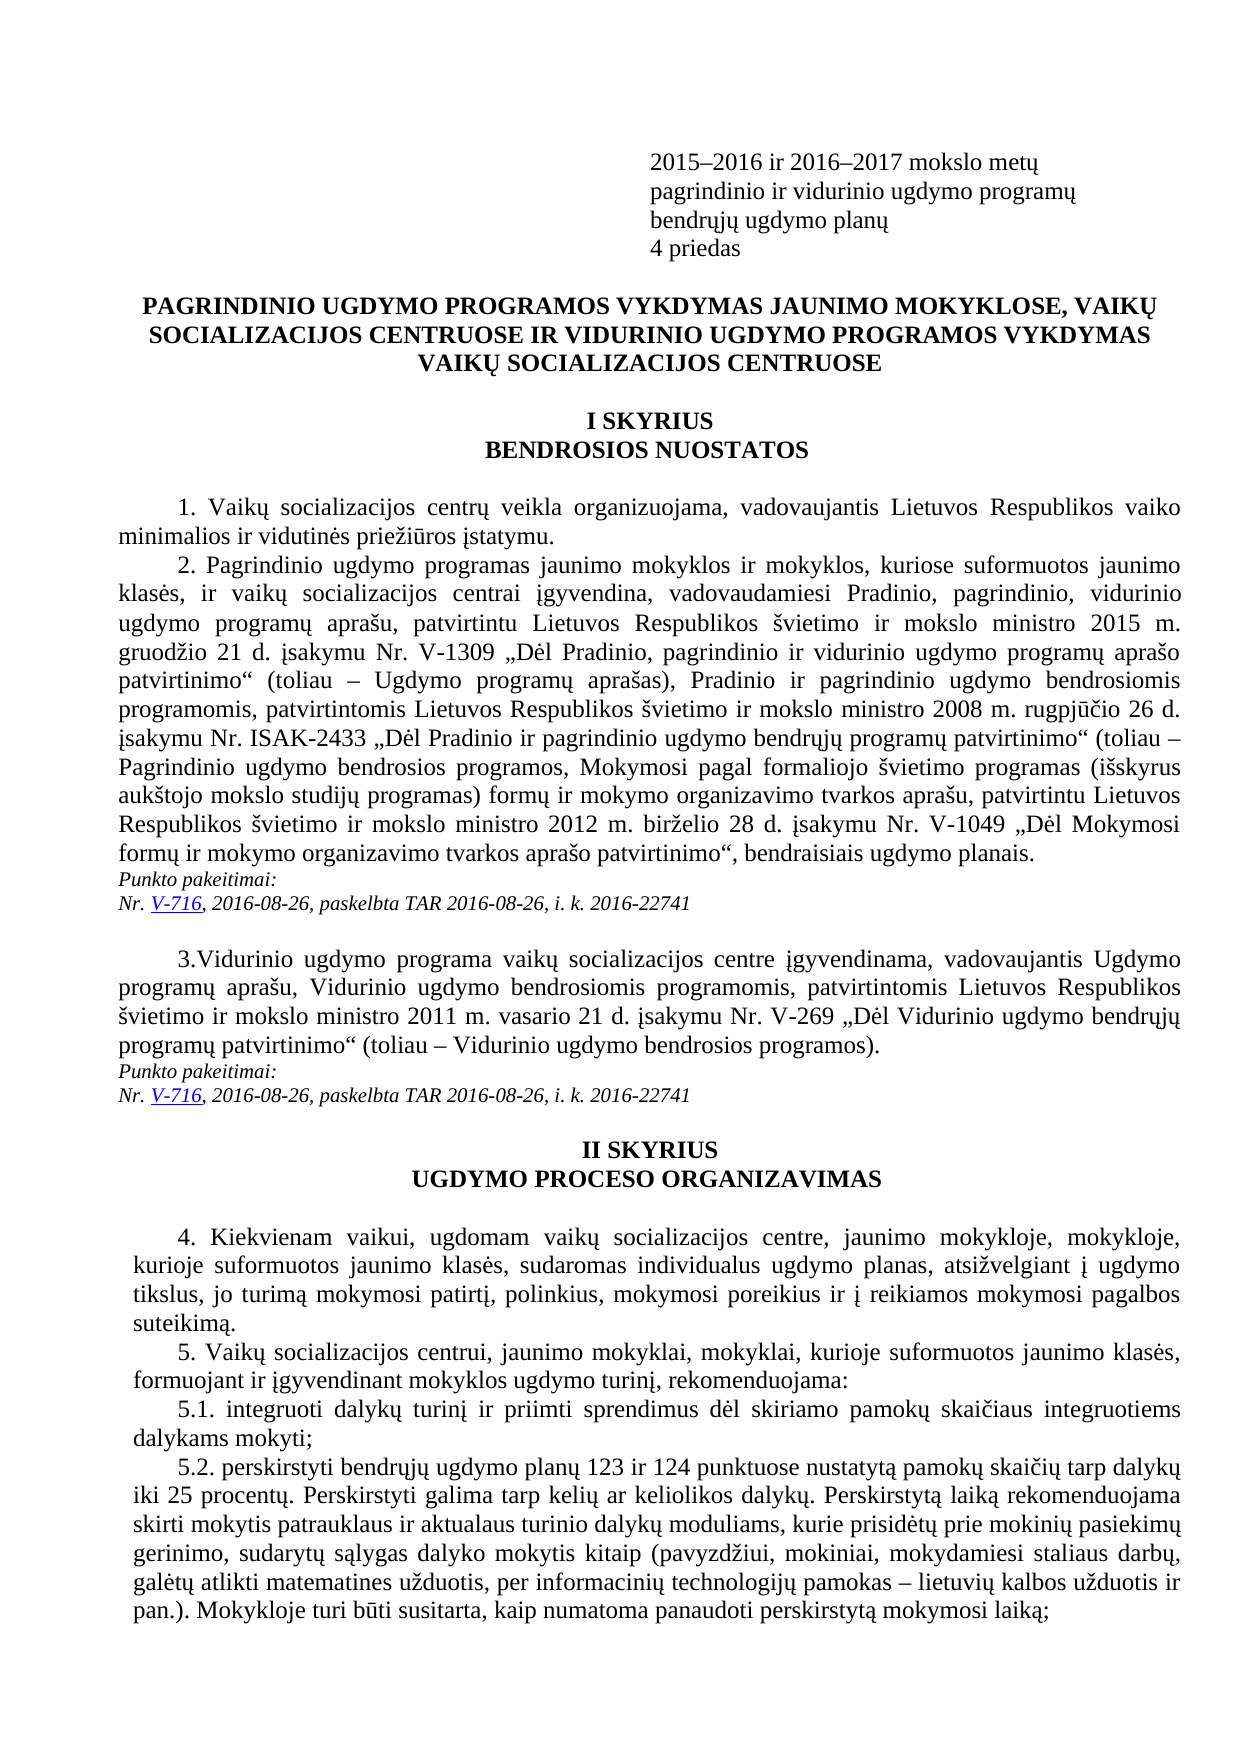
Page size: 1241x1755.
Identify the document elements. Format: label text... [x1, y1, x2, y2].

text 4 priedas [118, 233, 1182, 262]
text 4. Kiekvienam vaikui, ugdomam vaikų socializacijos centre, jaunimo mokykloje, mokykloje, kurioje suformuotos jaunimo klasės, sudaromas individualus ugdymo planas, atsižvelgiant į ugdymo tikslus, jo turimą mokymosi patirtį, polinkius, mokymosi poreikius ir į reikiamos mokymosi pagalbos suteikimą. [133, 1222, 1182, 1337]
text BENDROSIOS NUOSTATOS [118, 435, 1182, 463]
text 5.1. integruoti dalykų turinį ir priimti sprendimus dėl skiriamo pamokų skaičiaus integruotiems dalykams mokyti; [133, 1394, 1182, 1452]
text II SKYRIUS [118, 1136, 1182, 1164]
text 1. Vaikų socializacijos centrų veikla organizuojama, vadovaujantis Lietuvos Respublikos vaiko minimalios ir vidutinės priežiūros įstatymu. [118, 492, 1182, 550]
text 5.2. perskirstyti bendrųjų ugdymo planų 123 ir 124 punktuose nustatytą pamokų skaičių tarp dalykų iki 25 procentų. Perskirstyti galima tarp kelių ar keliolikos dalykų. Perskirstytą laiką rekomenduojama skirti mokytis patrauklaus ir aktualaus turinio dalykų moduliams, kurie prisidėtų prie mokinių pasiekimų gerinimo, sudarytų sąlygas dalyko mokytis kitaip (pavyzdžiui, mokiniai, mokydamiesi staliaus darbų, galėtų atlikti matematines užduotis, per informacinių technologijų pamokas – lietuvių kalbos užduotis ir pan.). Mokykloje turi būti susitarta, kaip numatoma panaudoti perskirstytą mokymosi laiką; [133, 1452, 1182, 1624]
text PAGRINDINIO UGDYMO PROGRAMOS VYKDYMAS JAUNIMO MOKYKLOSE, VAIKŲ SOCIALIZACIJOS CENTRUOSE IR VIDURINIO UGDYMO PROGRAMOS VYKDYMAS VAIKŲ SOCIALIZACIJOS CENTRUOSE [118, 291, 1182, 377]
text Nr. V-716, 2016-08-26, paskelbta TAR 2016-08-26, i. k. 2016-22741 [118, 1083, 1182, 1107]
text bendrųjų ugdymo planų [118, 205, 1182, 233]
text Nr. V-716, 2016-08-26, paskelbta TAR 2016-08-26, i. k. 2016-22741 [118, 891, 1182, 915]
text I SKYRIUS [118, 406, 1182, 435]
text 3.Vidurinio ugdymo programa vaikų socializacijos centre įgyvendinama, vadovaujantis Ugdymo programų aprašu, Vidurinio ugdymo bendrosiomis programomis, patvirtintomis Lietuvos Respublikos švietimo ir mokslo ministro 2011 m. vasario 21 d. įsakymu Nr. V-269 „Dėl Vidurinio ugdymo bendrųjų programų patvirtinimo“ (toliau – Vidurinio ugdymo bendrosios programos). [118, 944, 1182, 1059]
text pagrindinio ir vidurinio ugdymo programų [118, 176, 1182, 205]
text 5. Vaikų socializacijos centrui, jaunimo mokyklai, mokyklai, kurioje suformuotos jaunimo klasės, formuojant ir įgyvendinant mokyklos ugdymo turinį, rekomenduojama: [133, 1337, 1182, 1394]
text Punkto pakeitimai: [118, 1059, 1182, 1083]
text UGDYMO PROCESO ORGANIZAVIMAS [118, 1164, 1182, 1193]
text 2. Pagrindinio ugdymo programas jaunimo mokyklos ir mokyklos, kuriose suformuotos jaunimo klasės, ir vaikų socializacijos centrai įgyvendina, vadovaudamiesi Pradinio, pagrindinio, vidurinio ugdymo programų aprašu, patvirtintu Lietuvos Respublikos švietimo ir mokslo ministro 2015 m. gruodžio 21 d. įsakymu Nr. V-1309 „Dėl Pradinio, pagrindinio ir vidurinio ugdymo programų aprašo patvirtinimo“ (toliau – Ugdymo programų aprašas), Pradinio ir pagrindinio ugdymo bendrosiomis programomis, patvirtintomis Lietuvos Respublikos švietimo ir mokslo ministro 2008 m. rugpjūčio 26 d. įsakymu Nr. ISAK-2433 „Dėl Pradinio ir pagrindinio ugdymo bendrųjų programų patvirtinimo“ (toliau – Pagrindinio ugdymo bendrosios programos, Mokymosi pagal formaliojo švietimo programas (išskyrus aukštojo mokslo studijų programas) formų ir mokymo organizavimo tvarkos aprašu, patvirtintu Lietuvos Respublikos švietimo ir mokslo ministro 2012 m. birželio 28 d. įsakymu Nr. V-1049 „Dėl Mokymosi formų ir mokymo organizavimo tvarkos aprašo patvirtinimo“, bendraisiais ugdymo planais. [118, 550, 1182, 867]
text Punkto pakeitimai: [118, 867, 1182, 891]
text 2015–2016 ir 2016–2017 mokslo metų [118, 147, 1182, 176]
